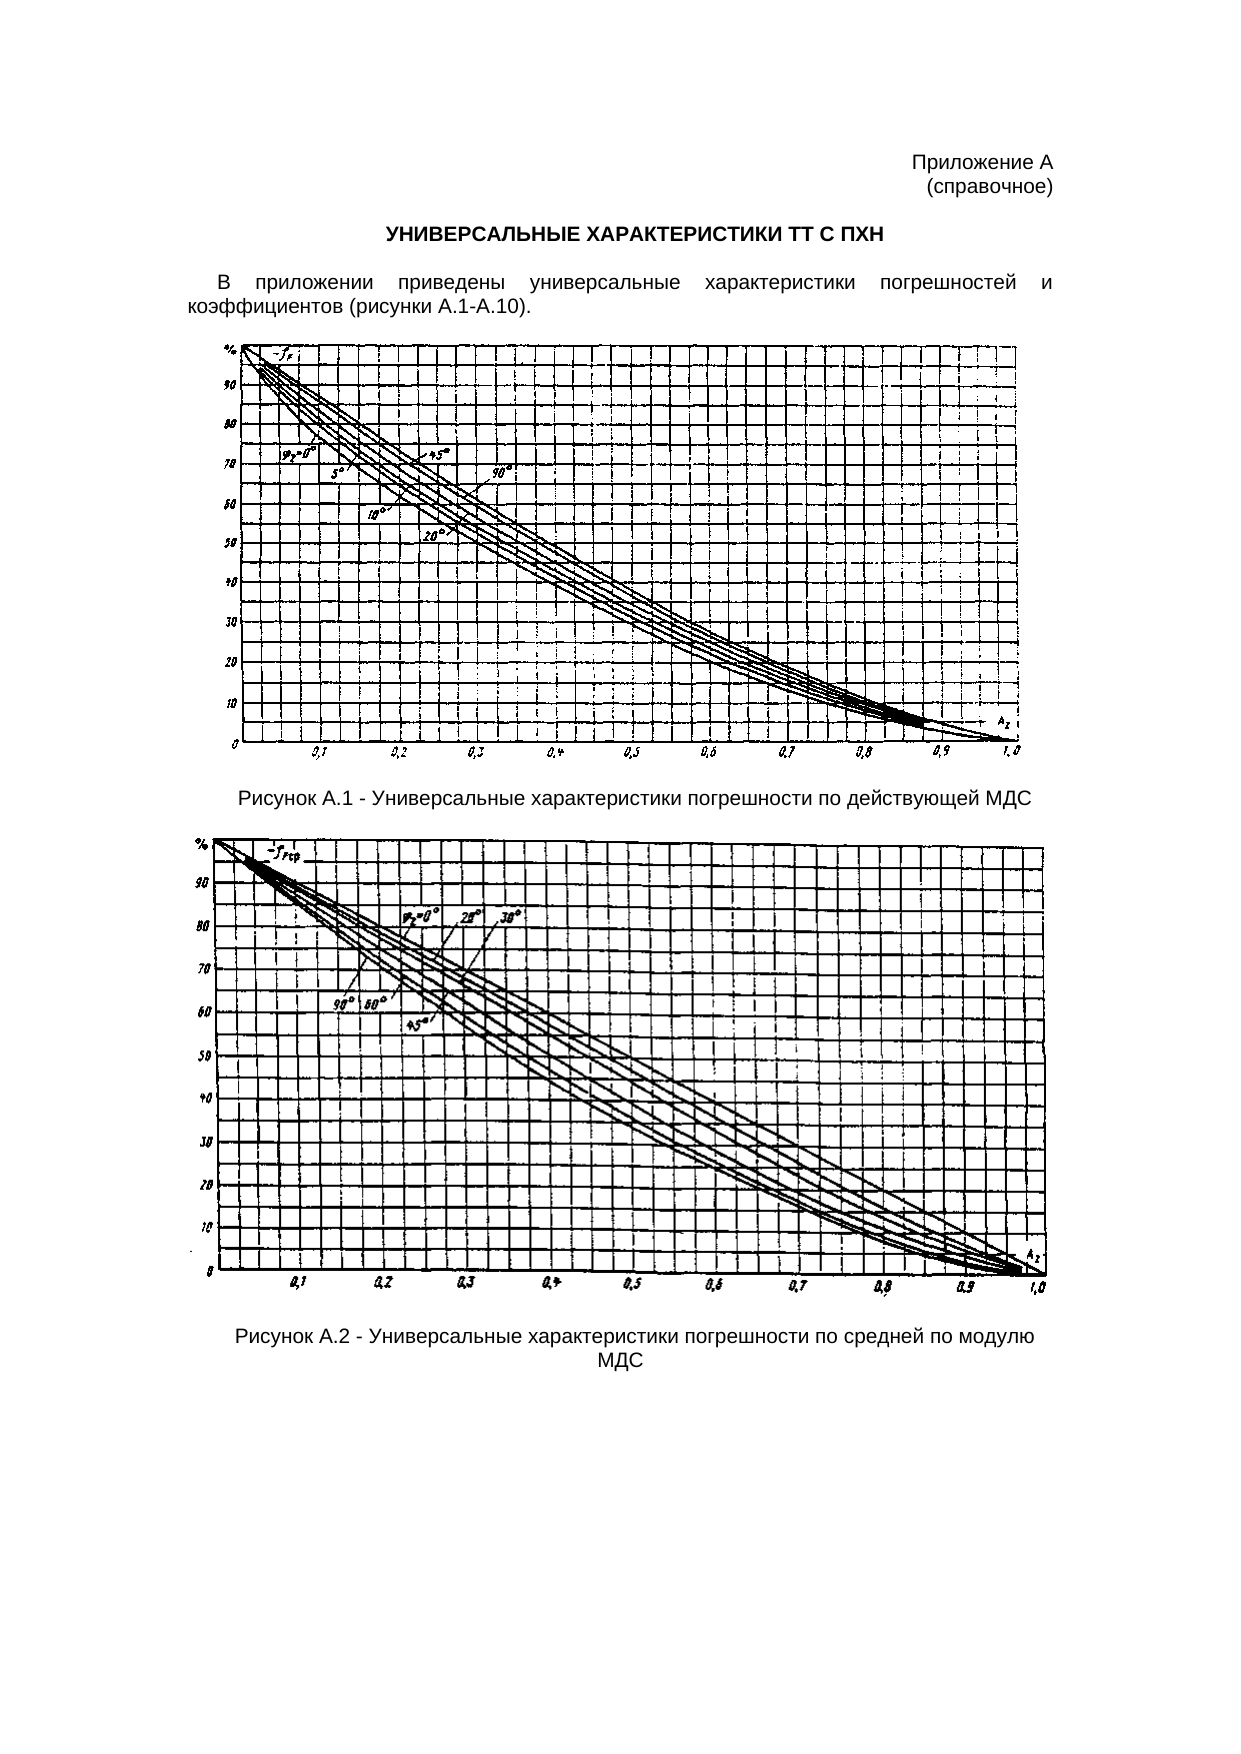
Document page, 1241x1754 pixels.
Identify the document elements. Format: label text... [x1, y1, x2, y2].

text Рисунок А.1 - Универсальные характеристики погрешности по действующей МДС [187, 786, 1053, 810]
text Рисунок А.2 - Универсальные характеристики погрешности по средней по модулю МДС [187, 1323, 1053, 1371]
text УНИВЕРСАЛЬНЫЕ ХАРАКТЕРИСТИКИ ТТ С ПХН [187, 222, 1053, 246]
text В приложении приведены универсальные характеристики погрешностей и коэффициентов (рисунки А.1-А.10). [187, 270, 1053, 318]
text (справочное) [187, 174, 1053, 198]
text Приложение А [187, 150, 1053, 174]
